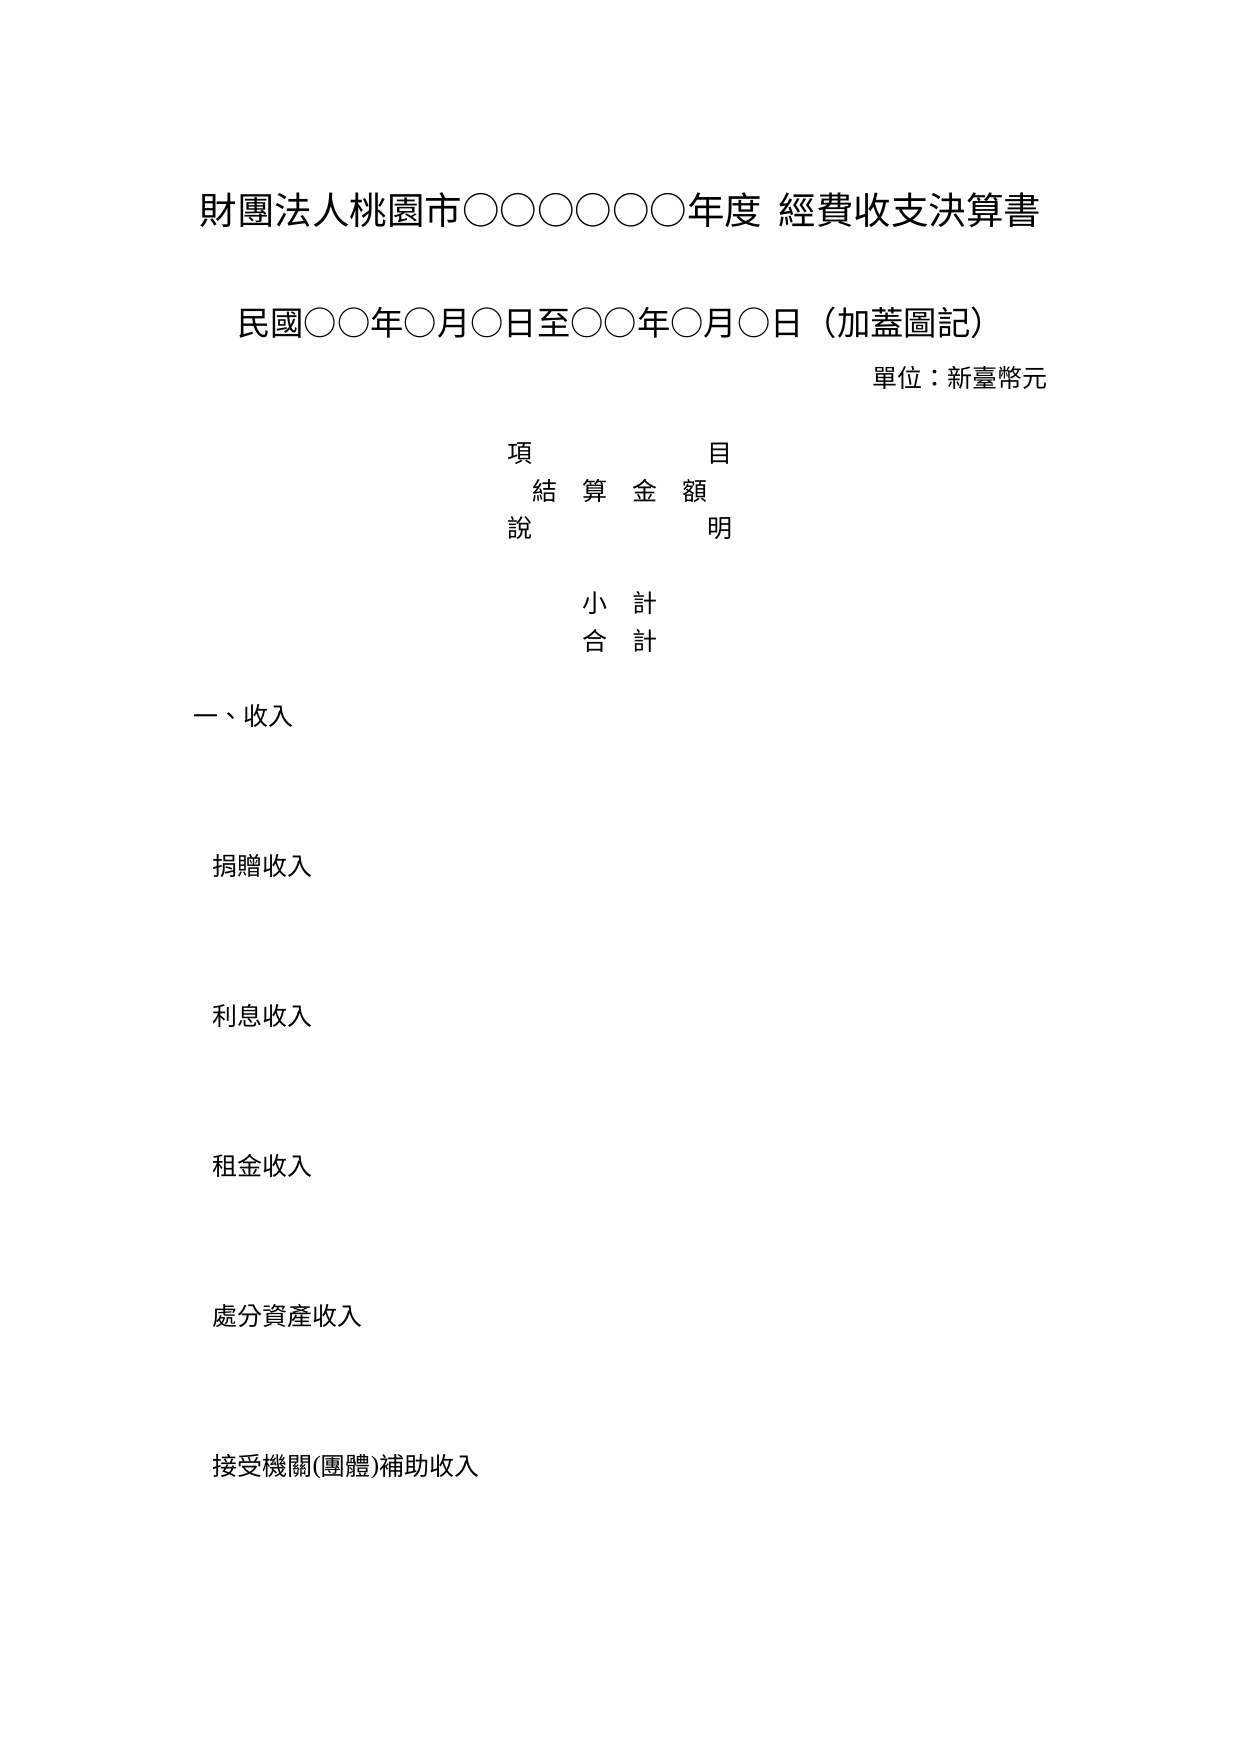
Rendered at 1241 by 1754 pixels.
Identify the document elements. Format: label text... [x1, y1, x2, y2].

text 小 計 [187, 577, 1053, 614]
text 處分資產收入 [193, 1289, 1047, 1327]
text 捐贈收入 [193, 839, 1047, 877]
text 單位：新臺幣元 [187, 352, 1047, 389]
text 接受機關(團體)補助收入 [193, 1439, 1047, 1477]
text 合 計 [187, 614, 1053, 652]
text 結 算 金 額 [187, 464, 1053, 502]
text 項 目 [187, 427, 1053, 464]
text 說 明 [187, 502, 1053, 539]
text 租金收入 [193, 1139, 1047, 1177]
text 民國○○年○月○日至○○年○月○日（加蓋圖記） [187, 277, 1053, 352]
text 利息收入 [193, 989, 1047, 1027]
text 一、收入 [193, 689, 1047, 727]
text 財團法人桃園市○○○○○○年度 經費收支決算書 [187, 164, 1053, 239]
